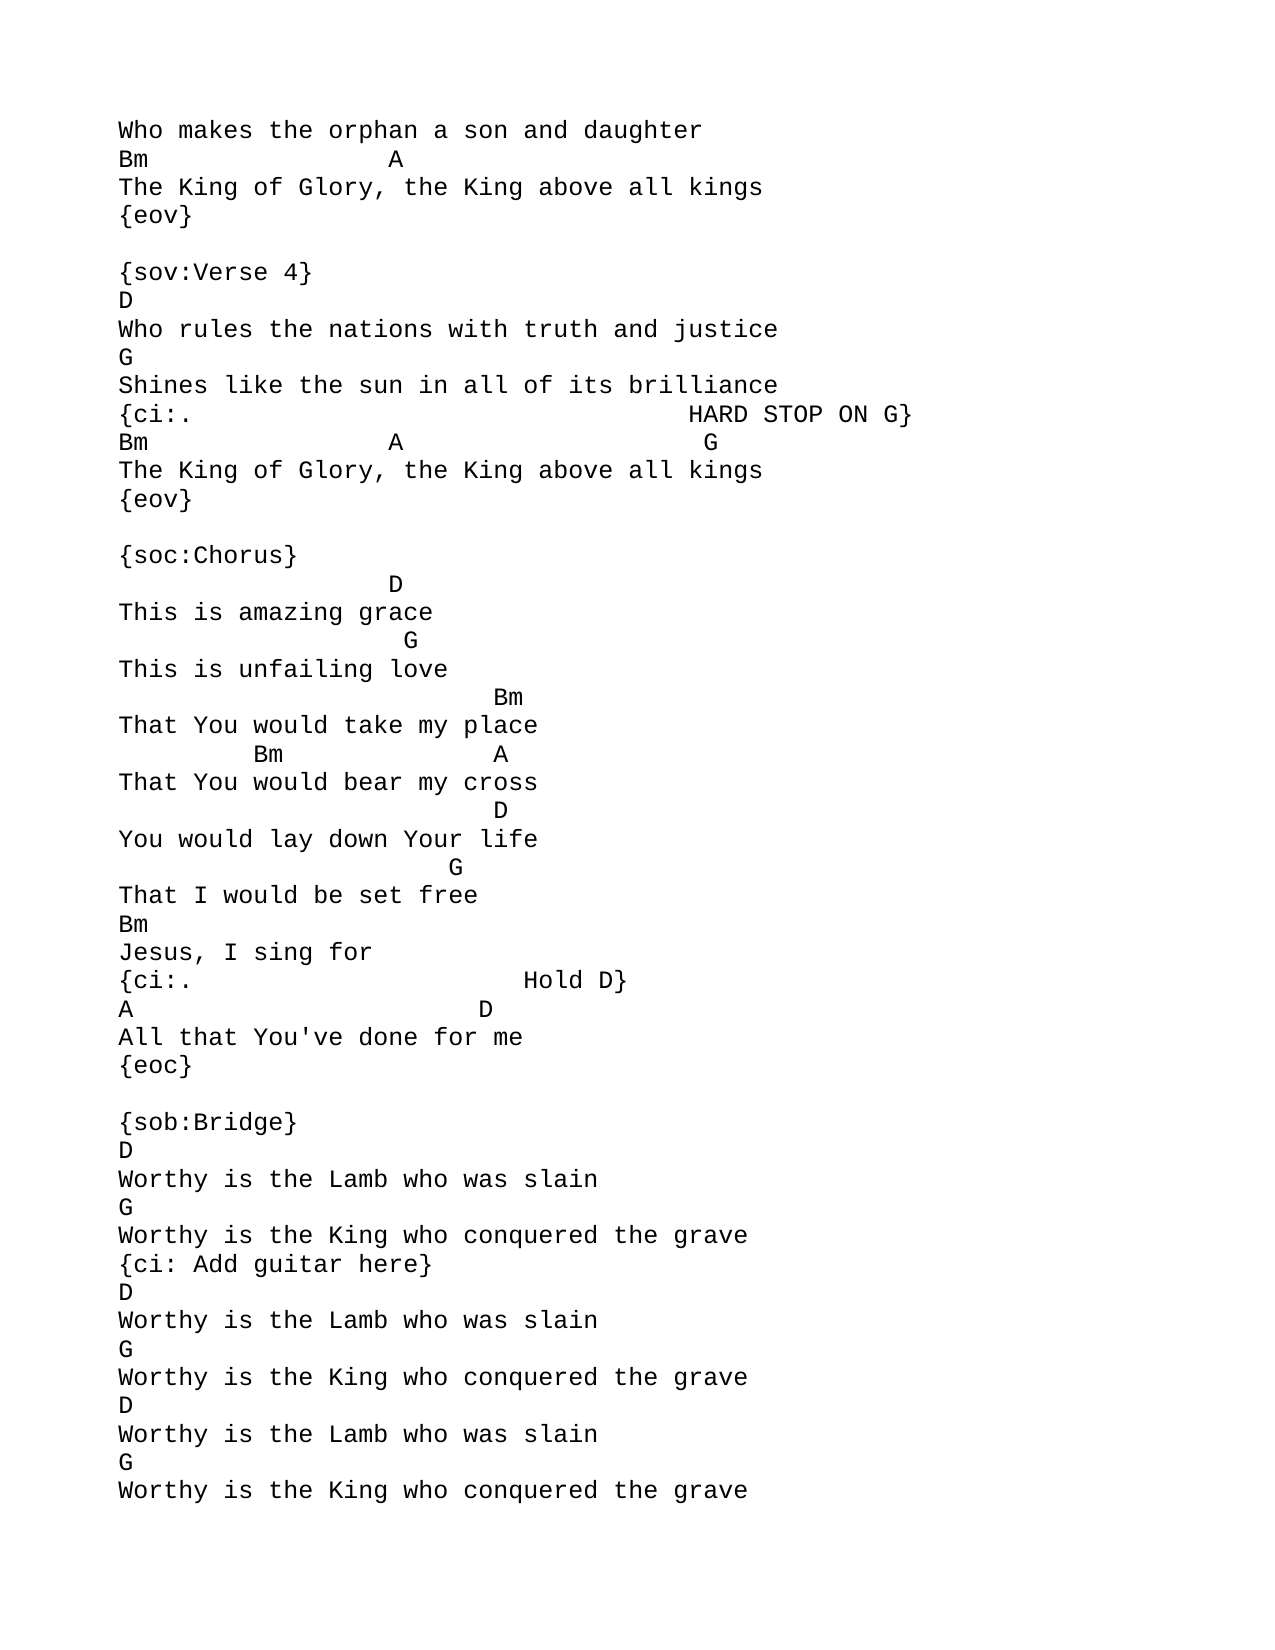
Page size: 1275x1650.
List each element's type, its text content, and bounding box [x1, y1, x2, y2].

text {eoc} [118, 1053, 1157, 1081]
text D [118, 1280, 1157, 1308]
text G [118, 628, 1157, 656]
text G [118, 1450, 1157, 1478]
text {eov} [118, 486, 1157, 515]
text Who makes the orphan a son and daughter [118, 118, 1157, 146]
text The King of Glory, the King above all kings [118, 175, 1157, 203]
text Who rules the nations with truth and justice [118, 316, 1157, 345]
text Bm [118, 685, 1157, 713]
text D [118, 798, 1157, 826]
text A D [118, 996, 1157, 1025]
text Bm [118, 911, 1157, 940]
text {sov:Verse 4} [118, 260, 1157, 288]
text You would lay down Your life [118, 826, 1157, 855]
text {soc:Chorus} [118, 543, 1157, 571]
text Bm A [118, 741, 1157, 770]
text {ci:. Hold D} [118, 968, 1157, 996]
text Worthy is the Lamb who was slain [118, 1308, 1157, 1336]
text Bm A G [118, 430, 1157, 458]
text G [118, 855, 1157, 883]
text D [118, 571, 1157, 600]
text That You would bear my cross [118, 770, 1157, 798]
text This is unfailing love [118, 656, 1157, 685]
text Worthy is the Lamb who was slain [118, 1166, 1157, 1195]
text That You would take my place [118, 713, 1157, 741]
text This is amazing grace [118, 600, 1157, 628]
text {ci: Add guitar here} [118, 1251, 1157, 1280]
text Worthy is the King who conquered the grave [118, 1223, 1157, 1251]
text Worthy is the King who conquered the grave [118, 1365, 1157, 1393]
text That I would be set free [118, 883, 1157, 911]
text Worthy is the Lamb who was slain [118, 1421, 1157, 1450]
text G [118, 345, 1157, 373]
text Shines like the sun in all of its brilliance [118, 373, 1157, 401]
text {eov} [118, 203, 1157, 231]
text All that You've done for me [118, 1025, 1157, 1053]
text D [118, 1393, 1157, 1421]
text Worthy is the King who conquered the grave [118, 1478, 1157, 1506]
text G [118, 1336, 1157, 1365]
text Jesus, I sing for [118, 940, 1157, 968]
text D [118, 288, 1157, 316]
text D [118, 1138, 1157, 1166]
text G [118, 1195, 1157, 1223]
text {ci:. HARD STOP ON G} [118, 401, 1157, 430]
text Bm A [118, 146, 1157, 175]
text The King of Glory, the King above all kings [118, 458, 1157, 486]
text {sob:Bridge} [118, 1110, 1157, 1138]
